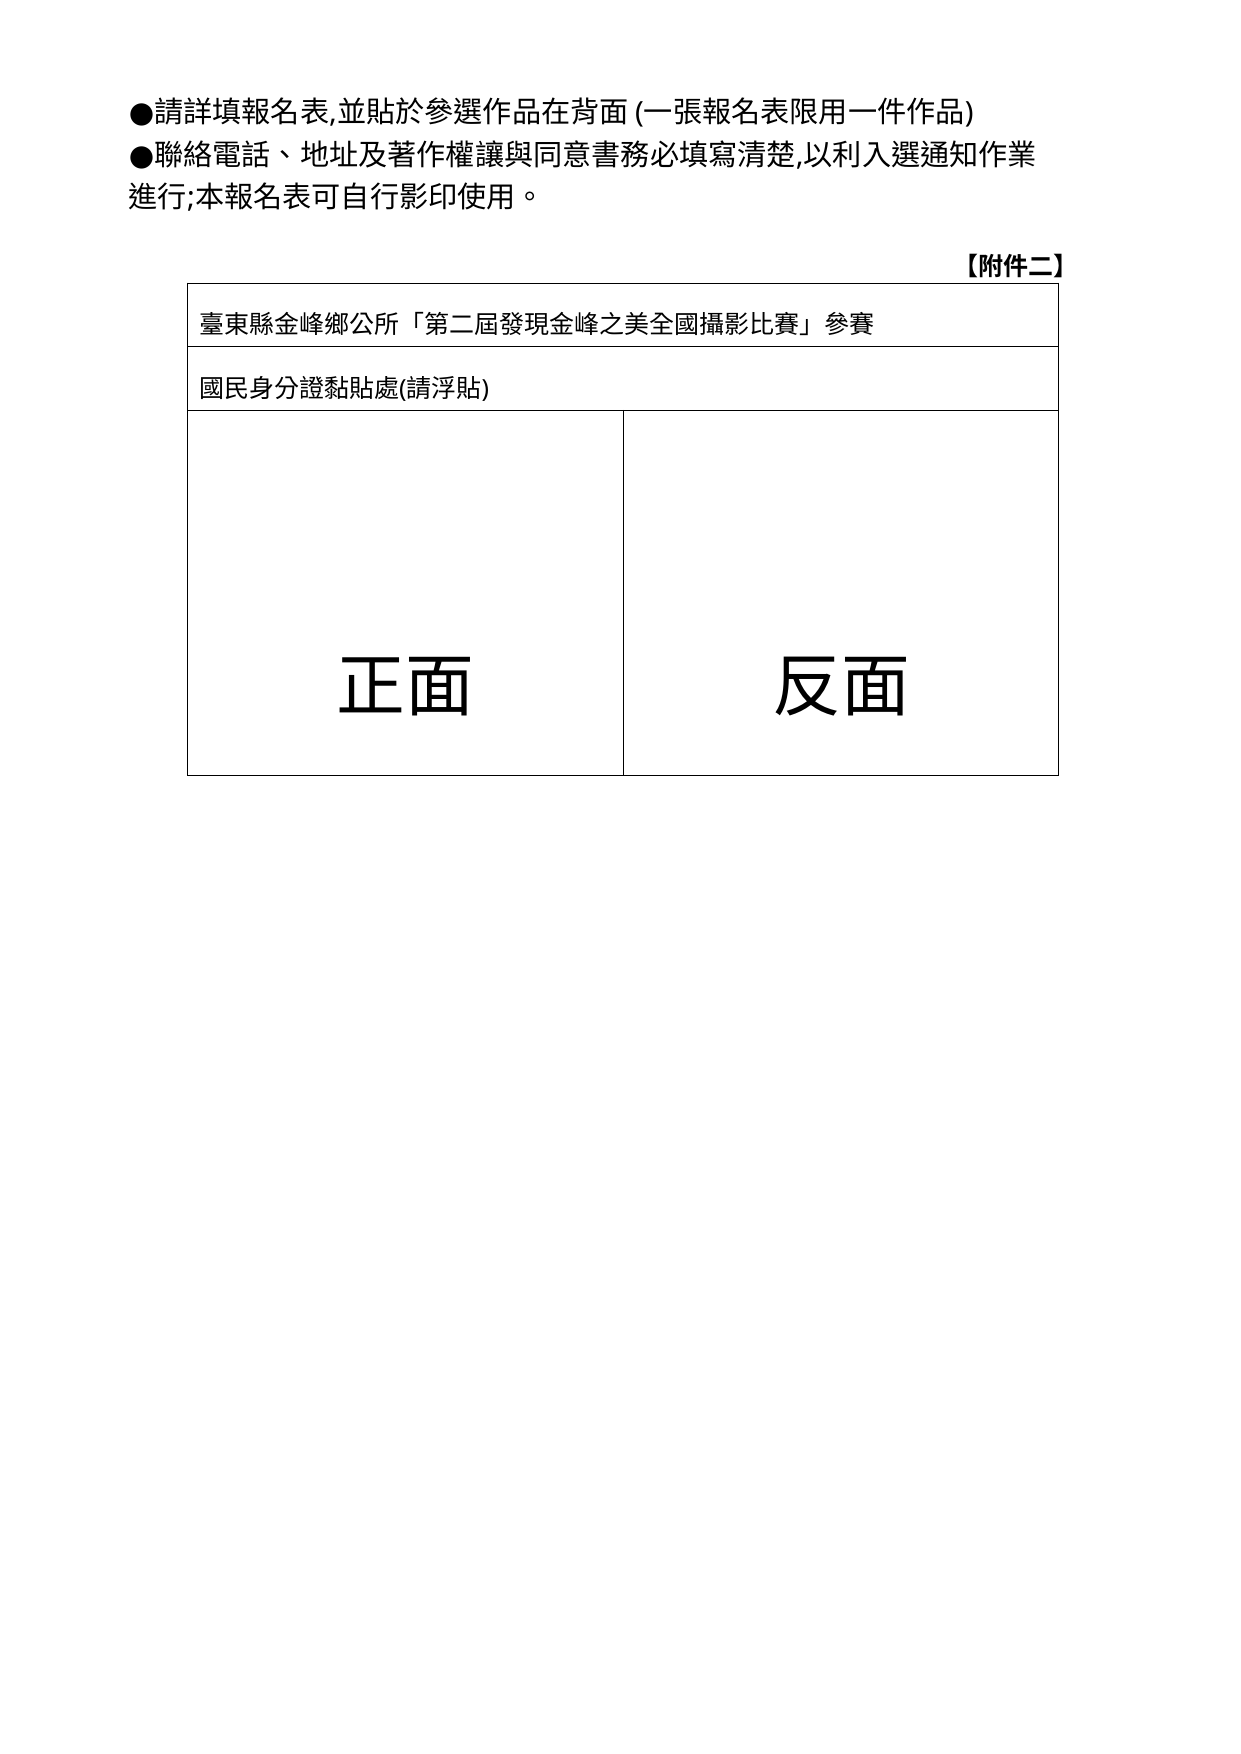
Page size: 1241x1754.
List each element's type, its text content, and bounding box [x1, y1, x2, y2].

text 進行;本報名表可自行影印使用。 [128, 173, 1078, 216]
text ●聯絡電話、地址及著作權讓與同意書務必填寫清楚,以利入選通知作業 [128, 131, 1078, 173]
table_header 臺東縣金峰鄉公所「第二屆發現金峰之美全國攝影比賽」參賽 [188, 284, 1058, 346]
table_cell 正面 [188, 411, 623, 774]
text ●請詳填報名表,並貼於參選作品在背面 (一張報名表限用一件作品) [128, 89, 1078, 131]
table_cell 反面 [624, 411, 1058, 774]
text 【附件二】 [187, 246, 1078, 283]
table_cell 國民身分證黏貼處(請浮貼) [188, 347, 1058, 410]
